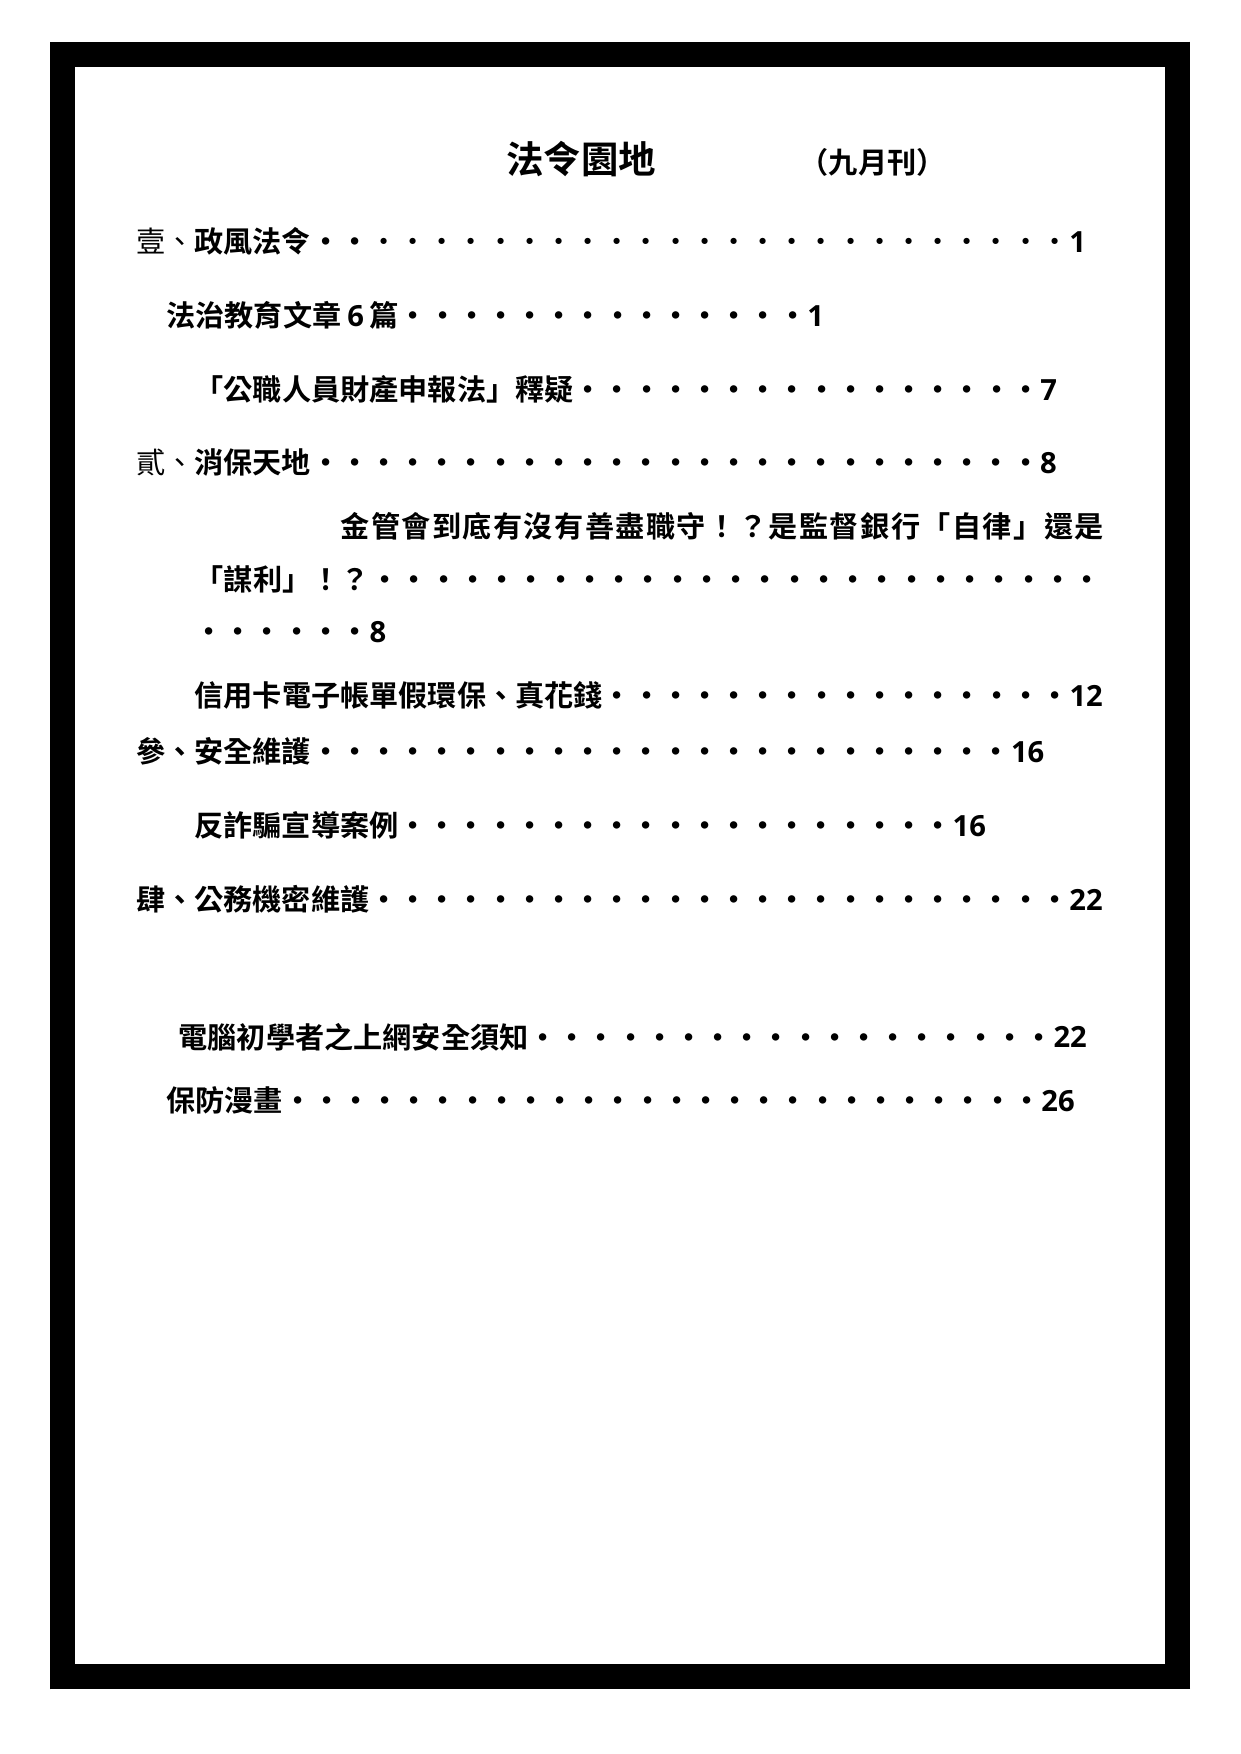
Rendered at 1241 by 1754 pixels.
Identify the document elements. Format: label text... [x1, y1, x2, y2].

text 保防漫畫‧‧‧‧‧‧‧‧‧‧‧‧‧‧‧‧‧‧‧‧‧‧‧‧‧‧26 [136, 1078, 1104, 1120]
text 反詐騙宣導案例‧‧‧‧‧‧‧‧‧‧‧‧‧‧‧‧‧‧‧16 [192, 802, 1104, 845]
text 肆、公務機密維護‧‧‧‧‧‧‧‧‧‧‧‧‧‧‧‧‧‧‧‧‧‧‧‧22 [136, 876, 1104, 918]
text 法治教育文章6篇‧‧‧‧‧‧‧‧‧‧‧‧‧‧1 [136, 292, 1104, 335]
text 法令園地 （九月刊） [136, 130, 1104, 184]
text 參、安全維護‧‧‧‧‧‧‧‧‧‧‧‧‧‧‧‧‧‧‧‧‧‧‧‧16 [136, 728, 1104, 771]
text 金管會到底有沒有善盡職守！？是監督銀行「自律」還是「謀利」！？‧‧‧‧‧‧‧‧‧‧‧‧‧‧‧‧‧‧‧‧‧‧‧‧‧‧‧‧‧‧‧8 [136, 503, 1104, 651]
text 貳、消保天地‧‧‧‧‧‧‧‧‧‧‧‧‧‧‧‧‧‧‧‧‧‧‧‧‧8 [136, 440, 1104, 482]
text 信用卡電子帳單假環保、真花錢‧‧‧‧‧‧‧‧‧‧‧‧‧‧‧‧12 [136, 662, 1104, 718]
text 壹、政風法令‧‧‧‧‧‧‧‧‧‧‧‧‧‧‧‧‧‧‧‧‧‧‧‧‧‧1 [136, 219, 1104, 261]
text 電腦初學者之上網安全須知‧‧‧‧‧‧‧‧‧‧‧‧‧‧‧‧‧‧22 [136, 994, 1104, 1057]
text 「公職人員財產申報法」釋疑‧‧‧‧‧‧‧‧‧‧‧‧‧‧‧‧7 [194, 366, 1104, 408]
